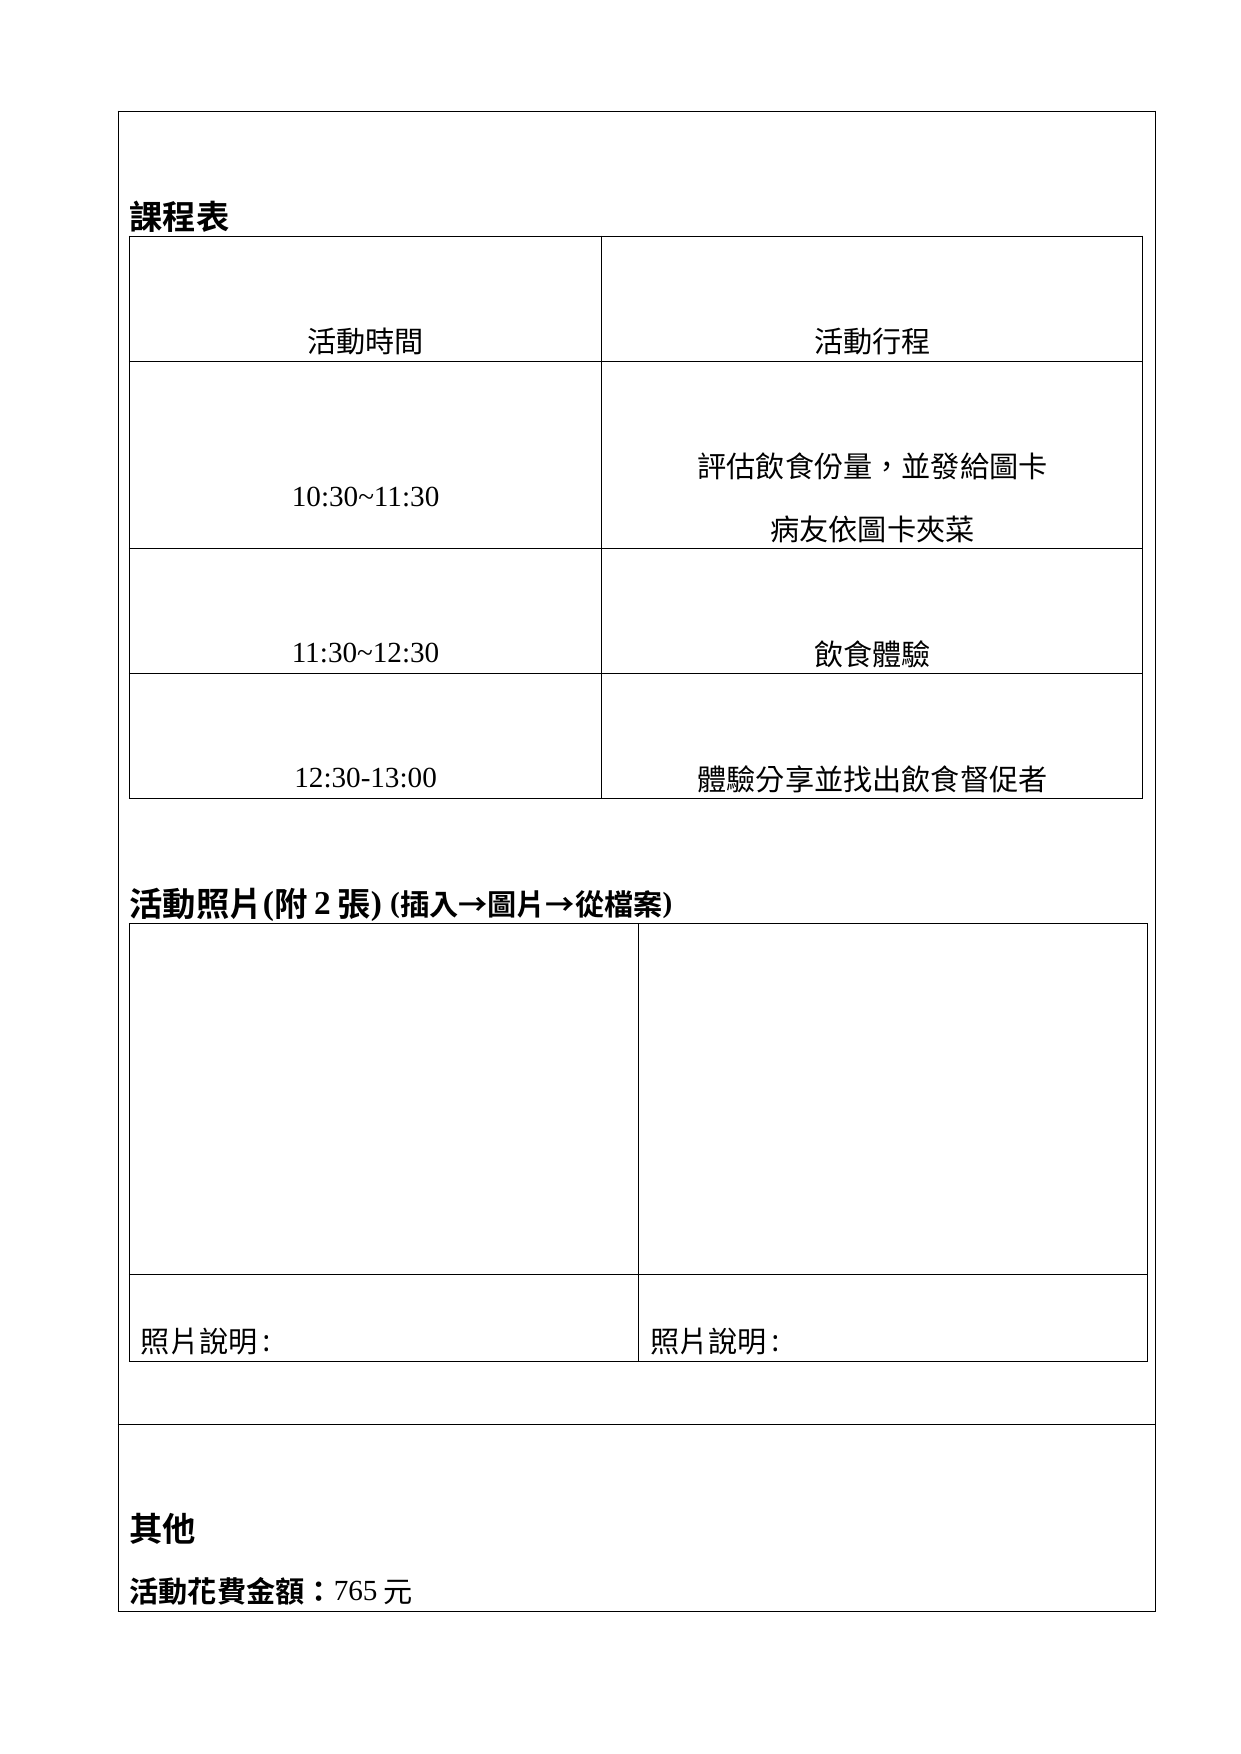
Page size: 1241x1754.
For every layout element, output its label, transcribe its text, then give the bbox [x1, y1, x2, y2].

table_header 活動行程 [602, 237, 1142, 361]
table_cell 照片說明: [130, 1275, 638, 1361]
table_cell 其他 活動花費金額：765元 [119, 1425, 1155, 1611]
table_cell 12:30-13:00 [130, 674, 601, 798]
table_cell 照片說明: [639, 1275, 1147, 1361]
table_header [130, 924, 638, 1274]
table_cell 10:30~11:30 [130, 362, 601, 548]
table_header 活動時間 [130, 237, 601, 361]
table_cell 飲食體驗 [602, 549, 1142, 673]
table_cell 課程表 活動照片(附2張) (插入→圖片→從檔案) [119, 112, 1155, 1424]
table_cell 體驗分享並找出飲食督促者 [602, 674, 1142, 798]
table_cell 11:30~12:30 [130, 549, 601, 673]
table_header [639, 924, 1147, 1274]
table_cell 評估飲食份量，並發給圖卡 病友依圖卡夾菜 [602, 362, 1142, 548]
